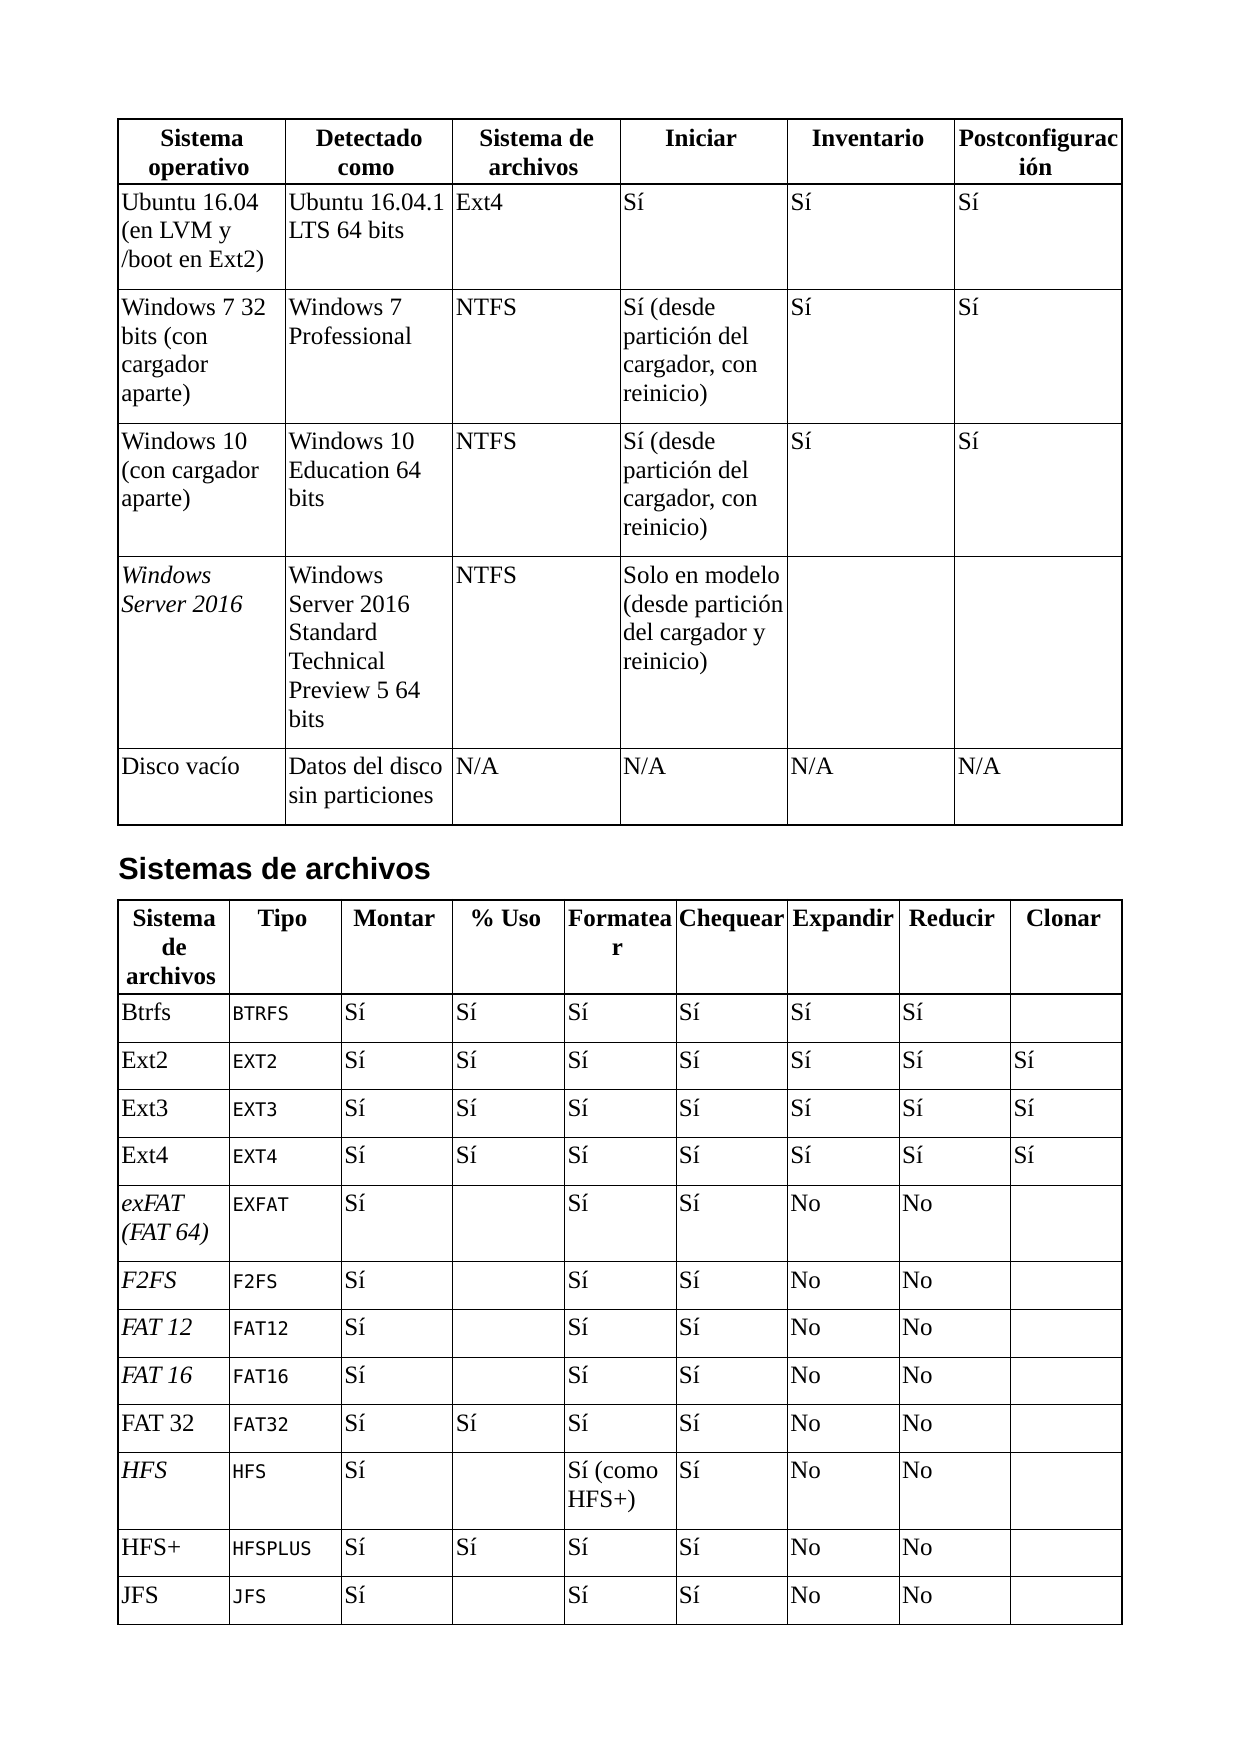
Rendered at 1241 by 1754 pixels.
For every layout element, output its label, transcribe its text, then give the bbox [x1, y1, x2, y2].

table_header Expandir [788, 901, 899, 993]
table_header Sistema de archivos [119, 901, 229, 993]
table_cell Windows 7 32 bits (con cargador aparte) [119, 290, 285, 422]
table_cell F2FS [119, 1262, 229, 1309]
table_cell Sí [677, 1262, 787, 1309]
table_cell Sí [342, 1358, 452, 1404]
table_cell No [900, 1358, 1010, 1404]
table_cell Sí [1011, 1043, 1121, 1089]
table_cell Ext3 [119, 1090, 229, 1137]
table_cell Sí [788, 290, 954, 422]
table_cell [453, 1358, 564, 1404]
table_cell Sí [453, 1138, 564, 1185]
table_cell EXT3 [230, 1090, 341, 1137]
table_cell Sí [677, 1138, 787, 1185]
table_cell [1011, 1453, 1121, 1528]
table_cell [1011, 1310, 1121, 1357]
table_cell No [788, 1186, 899, 1261]
table_cell Sí [677, 1530, 787, 1576]
table_cell Sí [453, 995, 564, 1042]
table_cell FAT 16 [119, 1358, 229, 1404]
table_cell Ext4 [119, 1138, 229, 1185]
table_cell Sí [900, 1090, 1010, 1137]
table_cell No [788, 1530, 899, 1576]
table_cell Sí [342, 1043, 452, 1089]
table_cell No [788, 1405, 899, 1452]
table_cell Sí [788, 185, 954, 288]
table_cell Sí [788, 995, 899, 1042]
table_cell JFS [230, 1577, 341, 1624]
table_cell [1011, 1530, 1121, 1576]
table_cell N/A [453, 749, 620, 824]
table_cell No [900, 1186, 1010, 1261]
table_cell Sí (como HFS+) [565, 1453, 676, 1528]
table_cell Sí [677, 1090, 787, 1137]
table_header Montar [342, 901, 452, 993]
table_cell Windows 10 Education 64 bits [286, 424, 452, 556]
table_cell No [788, 1453, 899, 1528]
table_cell [1011, 1577, 1121, 1624]
table_cell Sí [342, 1186, 452, 1261]
table_header Tipo [230, 901, 341, 993]
table_header Iniciar [621, 120, 787, 183]
table_cell Sí [342, 995, 452, 1042]
table_cell Sí [565, 1530, 676, 1576]
table_cell Sí [342, 1530, 452, 1576]
table_header Formatear [565, 901, 676, 993]
table_cell FAT32 [230, 1405, 341, 1452]
table_cell Sí [565, 995, 676, 1042]
table_cell Sí [900, 1043, 1010, 1089]
table_cell FAT12 [230, 1310, 341, 1357]
table_cell [453, 1453, 564, 1528]
table_cell Datos del disco sin particiones [286, 749, 452, 824]
table_cell Sí [677, 1186, 787, 1261]
table_cell Sí [453, 1090, 564, 1137]
table_cell Disco vacío [119, 749, 285, 824]
table_cell BTRFS [230, 995, 341, 1042]
table_header Detectado como [286, 120, 452, 183]
table_cell JFS [119, 1577, 229, 1624]
table_cell EXFAT [230, 1186, 341, 1261]
table_cell Sí [677, 1405, 787, 1452]
table_cell [453, 1310, 564, 1357]
table_cell Sí [565, 1186, 676, 1261]
table_cell NTFS [453, 557, 620, 748]
table_cell Windows 7 Professional [286, 290, 452, 422]
table_cell Sí [565, 1577, 676, 1624]
table_cell [1011, 1186, 1121, 1261]
table_cell No [900, 1453, 1010, 1528]
table_header Chequear [677, 901, 787, 993]
table_cell Sí [342, 1138, 452, 1185]
table_cell Sí [342, 1090, 452, 1137]
table_header Sistema de archivos [453, 120, 620, 183]
table_cell No [900, 1405, 1010, 1452]
table_cell Sí [565, 1310, 676, 1357]
table_cell Sí [900, 1138, 1010, 1185]
table_cell Sí [677, 1577, 787, 1624]
table_cell Sí [788, 424, 954, 556]
table_cell Windows 10 (con cargador aparte) [119, 424, 285, 556]
table_cell No [788, 1310, 899, 1357]
table_cell Btrfs [119, 995, 229, 1042]
table_cell Ext4 [453, 185, 620, 288]
table_header Inventario [788, 120, 954, 183]
table_header Postconfiguración [955, 120, 1121, 183]
table_cell Sí [342, 1453, 452, 1528]
table_cell N/A [621, 749, 787, 824]
table_cell No [900, 1310, 1010, 1357]
table_cell Sí [453, 1530, 564, 1576]
table_cell Windows Server 2016 Standard Technical Preview 5 64 bits [286, 557, 452, 748]
table_cell Solo en modelo (desde partición del cargador y reinicio) [621, 557, 787, 748]
table_cell Sí [788, 1043, 899, 1089]
table_cell No [900, 1577, 1010, 1624]
table_cell Sí [565, 1405, 676, 1452]
table_cell No [900, 1530, 1010, 1576]
table_cell Sí [565, 1138, 676, 1185]
table_cell Sí [565, 1358, 676, 1404]
table_cell Sí [955, 185, 1121, 288]
table_cell Ubuntu 16.04 (en LVM y /boot en Ext2) [119, 185, 285, 288]
table_cell Sí [1011, 1090, 1121, 1137]
table_cell HFS [230, 1453, 341, 1528]
table_cell HFS [119, 1453, 229, 1528]
table_cell Sí [955, 424, 1121, 556]
table_cell [453, 1186, 564, 1261]
table_cell N/A [788, 749, 954, 824]
table_cell Sí [677, 1310, 787, 1357]
table_cell Sí [565, 1090, 676, 1137]
table_cell NTFS [453, 424, 620, 556]
table_cell Windows Server 2016 [119, 557, 285, 748]
table_cell Sí [788, 1090, 899, 1137]
table_cell Sí [621, 185, 787, 288]
table_cell Sí [342, 1310, 452, 1357]
table_cell Sí [565, 1262, 676, 1309]
table_cell Sí [453, 1405, 564, 1452]
table_cell [788, 557, 954, 748]
table_cell FAT 32 [119, 1405, 229, 1452]
table_cell [955, 557, 1121, 748]
table_cell [453, 1262, 564, 1309]
table_cell Sí [453, 1043, 564, 1089]
table_cell Sí [677, 1358, 787, 1404]
table_cell HFS+ [119, 1530, 229, 1576]
table_cell N/A [955, 749, 1121, 824]
table_cell [1011, 995, 1121, 1042]
table_header Sistema operativo [119, 120, 285, 183]
table_cell FAT16 [230, 1358, 341, 1404]
table_cell Sí [565, 1043, 676, 1089]
table_cell No [788, 1358, 899, 1404]
table_cell Sí (desde partición del cargador, con reinicio) [621, 424, 787, 556]
table_cell Sí [955, 290, 1121, 422]
table_cell Sí [788, 1138, 899, 1185]
table_cell Sí [900, 995, 1010, 1042]
table_cell Sí [677, 1453, 787, 1528]
subtitle Sistemas de archivos [118, 851, 1122, 886]
table_cell HFSPLUS [230, 1530, 341, 1576]
table_cell No [788, 1577, 899, 1624]
table_cell FAT 12 [119, 1310, 229, 1357]
table_cell Ext2 [119, 1043, 229, 1089]
table_cell No [900, 1262, 1010, 1309]
table_cell Sí [342, 1577, 452, 1624]
table_cell Sí (desde partición del cargador, con reinicio) [621, 290, 787, 422]
table_cell exFAT (FAT 64) [119, 1186, 229, 1261]
table_cell EXT4 [230, 1138, 341, 1185]
table_cell NTFS [453, 290, 620, 422]
table_header Reducir [900, 901, 1010, 993]
table_cell [453, 1577, 564, 1624]
table_cell F2FS [230, 1262, 341, 1309]
table_cell Sí [1011, 1138, 1121, 1185]
table_cell Ubuntu 16.04.1 LTS 64 bits [286, 185, 452, 288]
table_header Clonar [1011, 901, 1121, 993]
table_cell [1011, 1358, 1121, 1404]
table_cell [1011, 1262, 1121, 1309]
table_cell Sí [677, 995, 787, 1042]
table_cell Sí [342, 1262, 452, 1309]
table_cell Sí [677, 1043, 787, 1089]
table_header % Uso [453, 901, 564, 993]
table_cell Sí [342, 1405, 452, 1452]
table_cell No [788, 1262, 899, 1309]
table_cell [1011, 1405, 1121, 1452]
table_cell EXT2 [230, 1043, 341, 1089]
